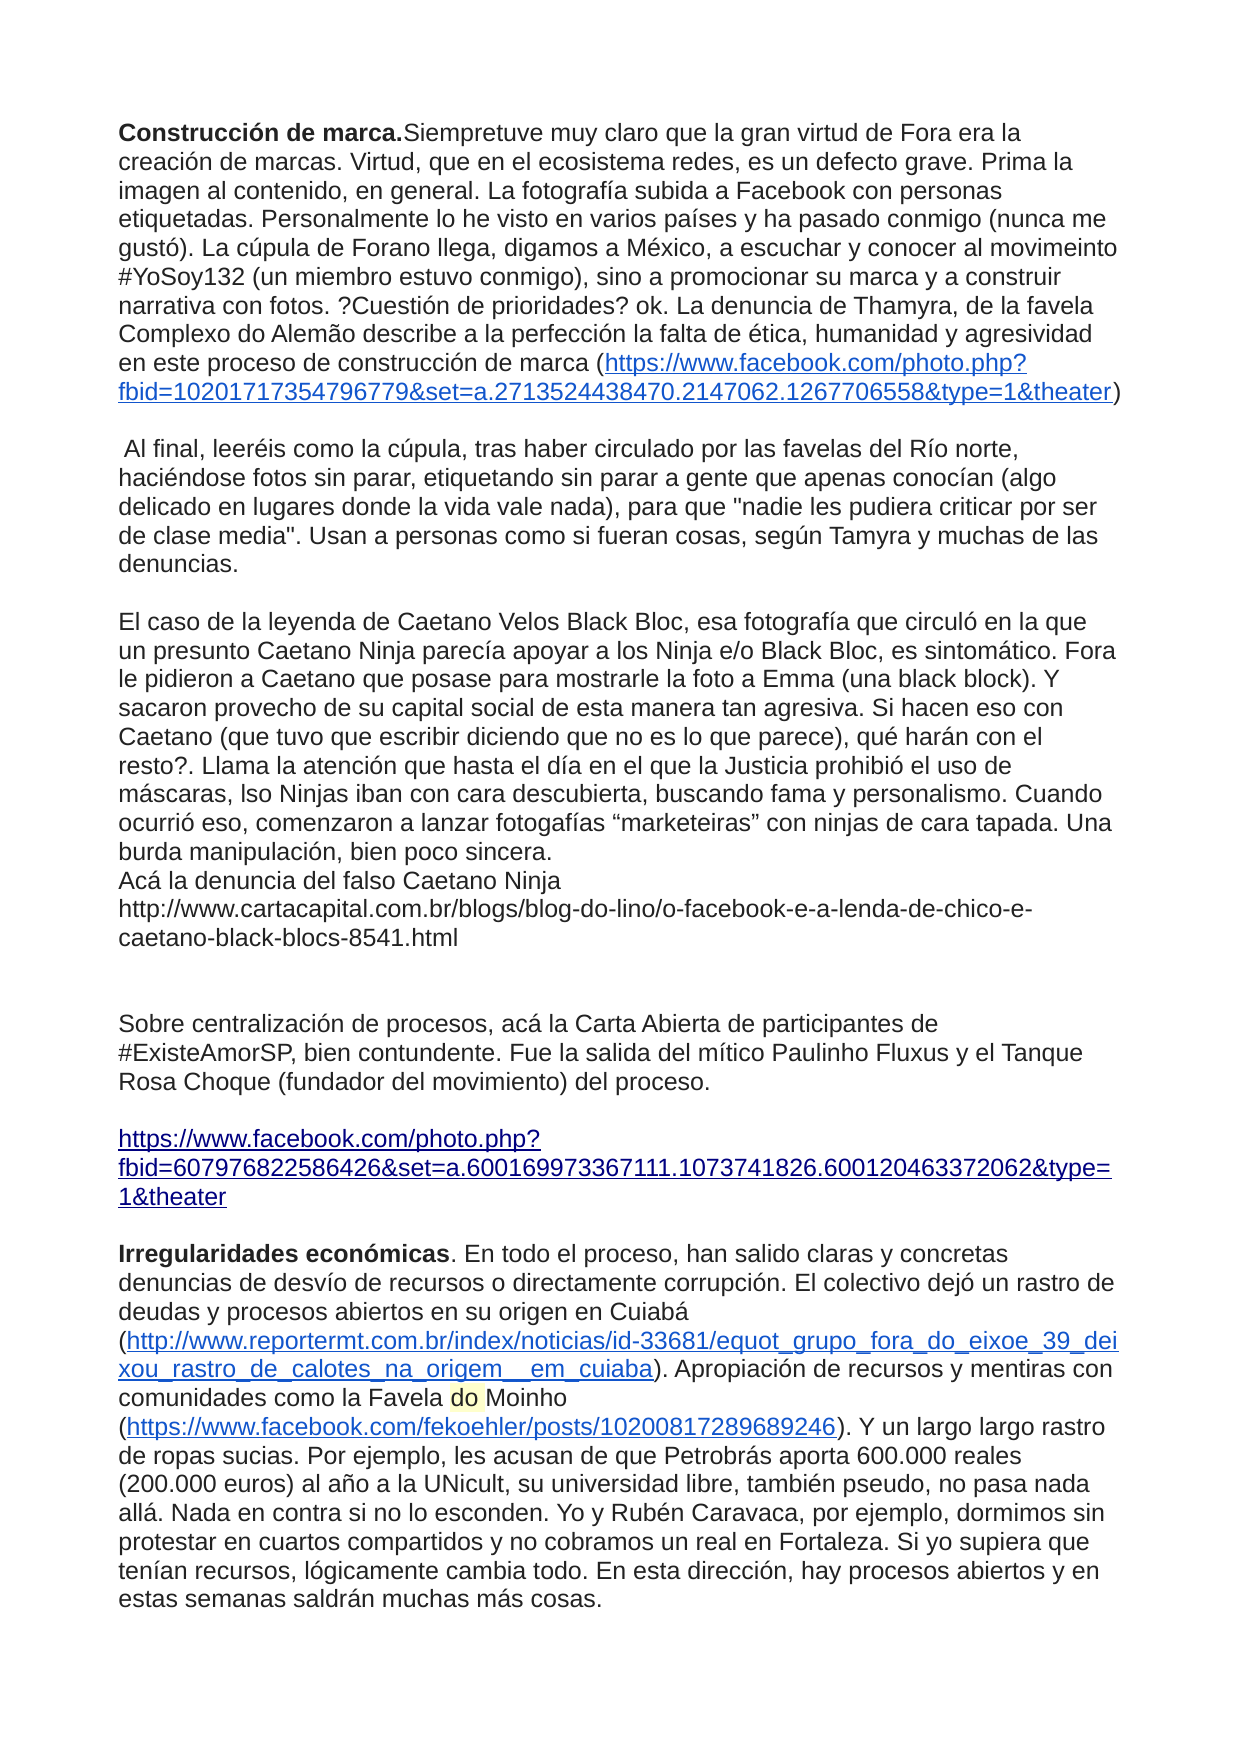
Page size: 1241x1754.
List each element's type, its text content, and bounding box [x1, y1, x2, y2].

text Al final, leeréis como la cúpula, tras haber circulado por las favelas del Río norte, haciéndose fotos sin parar, etiquetando sin parar a gente que apenas conocían (algo delicado en lugares donde la vida vale nada), para que "nadie les pudiera criticar por ser de clase media". Usan a personas como si fueran cosas, según Tamyra y muchas de las denuncias. [118, 434, 1122, 578]
text Sobre centralización de procesos, acá la Carta Abierta de participantes de #ExisteAmorSP, bien contundente. Fue la salida del mítico Paulinho Fluxus y el Tanque Rosa Choque (fundador del movimiento) del proceso. [118, 1009, 1122, 1096]
text http://www.cartacapital.com.br/blogs/blog-do-lino/o-facebook-e-a-lenda-de-chico-e-caetano-black-blocs-8541.html [118, 894, 1122, 952]
text https://www.facebook.com/photo.php?fbid=607976822586426&set=a.600169973367111.1073741826.600120463372062&type=1&theater [118, 1124, 1122, 1211]
text El caso de la leyenda de Caetano Velos Black Bloc, esa fotografía que circuló en la que un presunto Caetano Ninja parecía apoyar a los Ninja e/o Black Bloc, es sintomático. Fora le pidieron a Caetano que posase para mostrarle la foto a Emma (una black block). Y sacaron provecho de su capital social de esta manera tan agresiva. Si hacen eso con Caetano (que tuvo que escribir diciendo que no es lo que parece), qué harán con el resto?. Llama la atención que hasta el día en el que la Justicia prohibió el uso de máscaras, lso Ninjas iban con cara descubierta, buscando fama y personalismo. Cuando ocurrió eso, comenzaron a lanzar fotogafías “marketeiras” con ninjas de cara tapada. Una burda manipulación, bien poco sincera. [118, 607, 1122, 866]
text Acá la denuncia del falso Caetano Ninja [118, 866, 1122, 894]
text Construcción de marca.Siempretuve muy claro que la gran virtud de Fora era la creación de marcas. Virtud, que en el ecosistema redes, es un defecto grave. Prima la imagen al contenido, en general. La fotografía subida a Facebook con personas etiquetadas. Personalmente lo he visto en varios países y ha pasado conmigo (nunca me gustó). La cúpula de Forano llega, digamos a México, a escuchar y conocer al movimeinto #YoSoy132 (un miembro estuvo conmigo), sino a promocionar su marca y a construir narrativa con fotos. ?Cuestión de prioridades? ok. La denuncia de Thamyra, de la favela Complexo do Alemão describe a la perfección la falta de ética, humanidad y agresividad en este proceso de construcción de marca (https://www.facebook.com/photo.php?fbid=10201717354796779&set=a.2713524438470.2147062.1267706558&type=1&theater) [118, 118, 1122, 406]
text Irregularidades económicas. En todo el proceso, han salido claras y concretas denuncias de desvío de recursos o directamente corrupción. El colectivo dejó un rastro de deudas y procesos abiertos en su origen en Cuiabá (http://www.reportermt.com.br/index/noticias/id-33681/equot_grupo_fora_do_eixoe_39_deixou_rastro_de_calotes_na_origem__em_cuiaba). Apropiación de recursos y mentiras con comunidades como la Favela do Moinho (https://www.facebook.com/fekoehler/posts/10200817289689246). Y un largo largo rastro de ropas sucias. Por ejemplo, les acusan de que Petrobrás aporta 600.000 reales (200.000 euros) al año a la UNicult, su universidad libre, también pseudo, no pasa nada allá. Nada en contra si no lo esconden. Yo y Rubén Caravaca, por ejemplo, dormimos sin protestar en cuartos compartidos y no cobramos un real en Fortaleza. Si yo supiera que tenían recursos, lógicamente cambia todo. En esta dirección, hay procesos abiertos y en estas semanas saldrán muchas más cosas. [118, 1239, 1122, 1613]
